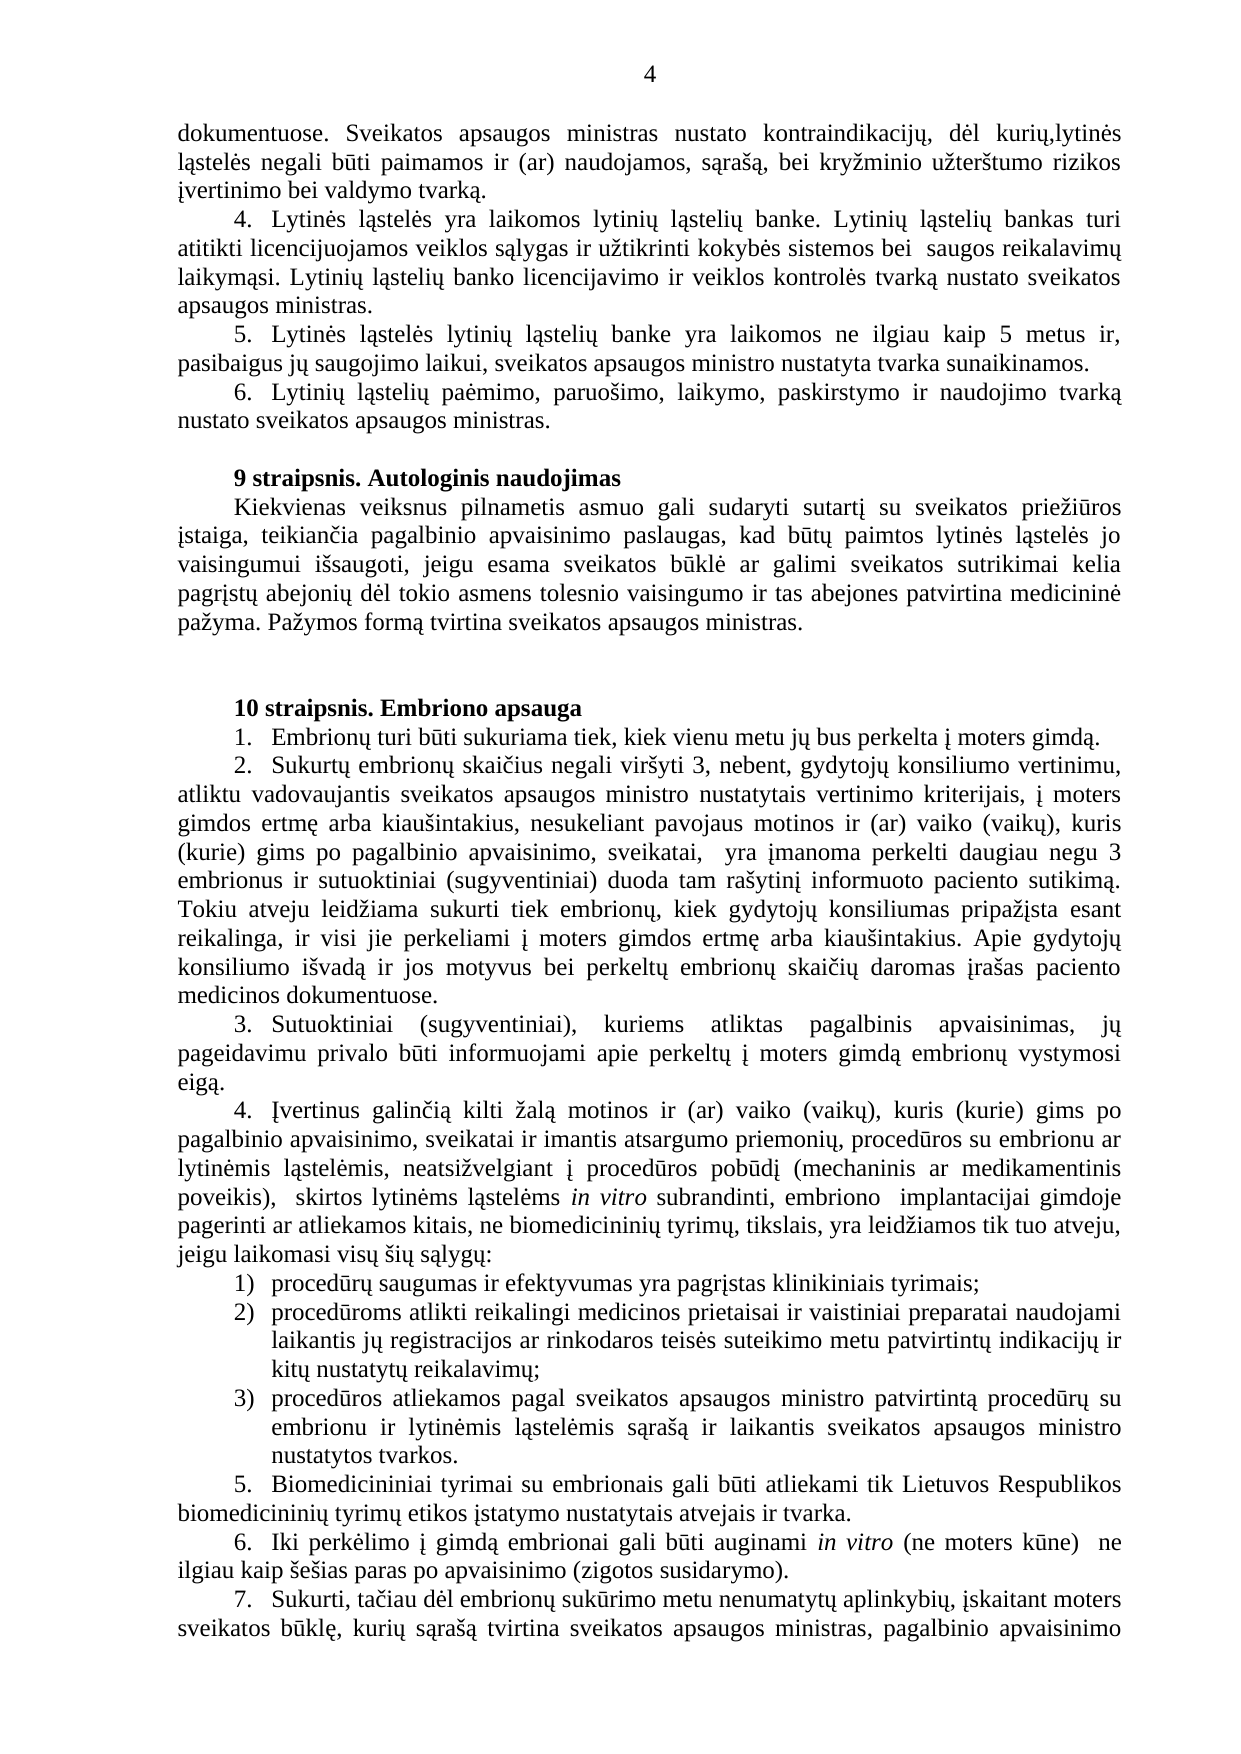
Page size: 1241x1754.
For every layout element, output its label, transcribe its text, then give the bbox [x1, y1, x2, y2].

text 2. Sukurtų embrionų skaičius negali viršyti 3, nebent, gydytojų konsiliumo vertinimu, atliktu vadovaujantis sveikatos apsaugos ministro nustatytais vertinimo kriterijais, į moters gimdos ertmę arba kiaušintakius, nesukeliant pavojaus motinos ir (ar) vaiko (vaikų), kuris (kurie) gims po pagalbinio apvaisinimo, sveikatai, yra įmanoma perkelti daugiau negu 3 embrionus ir sutuoktiniai (sugyventiniai) duoda tam rašytinį informuoto paciento sutikimą. Tokiu atveju leidžiama sukurti tiek embrionų, kiek gydytojų konsiliumas pripažįsta esant reikalinga, ir visi jie perkeliami į moters gimdos ertmę arba kiaušintakius. Apie gydytojų konsiliumo išvadą ir jos motyvus bei perkeltų embrionų skaičių daromas įrašas paciento medicinos dokumentuose. [177, 751, 1122, 1009]
text Kiekvienas veiksnus pilnametis asmuo gali sudaryti sutartį su sveikatos priežiūros įstaiga, teikiančia pagalbinio apvaisinimo paslaugas, kad būtų paimtos lytinės ląstelės jo vaisingumui išsaugoti, jeigu esama sveikatos būklė ar galimi sveikatos sutrikimai kelia pagrįstų abejonių dėl tokio asmens tolesnio vaisingumo ir tas abejones patvirtina medicininė pažyma. Pažymos formą tvirtina sveikatos apsaugos ministras. [177, 492, 1122, 636]
text 1) procedūrų saugumas ir efektyvumas yra pagrįstas klinikiniais tyrimais; [233, 1268, 1122, 1297]
text 6. Lytinių ląstelių paėmimo, paruošimo, laikymo, paskirstymo ir naudojimo tvarką nustato sveikatos apsaugos ministras. [177, 377, 1122, 434]
text 7. Sukurti, tačiau dėl embrionų sukūrimo metu nenumatytų aplinkybių, įskaitant moters sveikatos būklę, kurių sąrašą tvirtina sveikatos apsaugos ministras, pagalbinio apvaisinimo [177, 1584, 1122, 1642]
text 4. Įvertinus galinčią kilti žalą motinos ir (ar) vaiko (vaikų), kuris (kurie) gims po pagalbinio apvaisinimo, sveikatai ir imantis atsargumo priemonių, procedūros su embrionu ar lytinėmis ląstelėmis, neatsižvelgiant į procedūros pobūdį (mechaninis ar medikamentinis poveikis), skirtos lytinėms ląstelėms in vitro subrandinti, embriono implantacijai gimdoje pagerinti ar atliekamos kitais, ne biomedicininių tyrimų, tikslais, yra leidžiamos tik tuo atveju, jeigu laikomasi visų šių sąlygų: [177, 1096, 1122, 1268]
text 3) procedūros atliekamos pagal sveikatos apsaugos ministro patvirtintą procedūrų su embrionu ir lytinėmis ląstelėmis sąrašą ir laikantis sveikatos apsaugos ministro nustatytos tvarkos. [233, 1383, 1122, 1469]
text 6. Iki perkėlimo į gimdą embrionai gali būti auginami in vitro (ne moters kūne) ne ilgiau kaip šešias paras po apvaisinimo (zigotos susidarymo). [177, 1527, 1122, 1584]
text 1. Embrionų turi būti sukuriama tiek, kiek vienu metu jų bus perkelta į moters gimdą. [177, 722, 1122, 751]
text 2) procedūroms atlikti reikalingi medicinos prietaisai ir vaistiniai preparatai naudojami laikantis jų registracijos ar rinkodaros teisės suteikimo metu patvirtintų indikacijų ir kitų nustatytų reikalavimų; [233, 1297, 1122, 1383]
text 9 straipsnis. Autologinis naudojimas [215, 463, 1122, 492]
text dokumentuose. Sveikatos apsaugos ministras nustato kontraindikacijų, dėl kurių,lytinės ląstelės negali būti paimamos ir (ar) naudojamos, sąrašą, bei kryžminio užterštumo rizikos įvertinimo bei valdymo tvarką. [177, 118, 1122, 204]
text 3. Sutuoktiniai (sugyventiniai), kuriems atliktas pagalbinis apvaisinimas, jų pageidavimu privalo būti informuojami apie perkeltų į moters gimdą embrionų vystymosi eigą. [177, 1009, 1122, 1096]
text 5. Lytinės ląstelės lytinių ląstelių banke yra laikomos ne ilgiau kaip 5 metus ir, pasibaigus jų saugojimo laikui, sveikatos apsaugos ministro nustatyta tvarka sunaikinamos. [177, 319, 1122, 377]
text 4. Lytinės ląstelės yra laikomos lytinių ląstelių banke. Lytinių ląstelių bankas turi atitikti licencijuojamos veiklos sąlygas ir užtikrinti kokybės sistemos bei saugos reikalavimų laikymąsi. Lytinių ląstelių banko licencijavimo ir veiklos kontrolės tvarką nustato sveikatos apsaugos ministras. [177, 204, 1122, 319]
text 10 straipsnis. Embriono apsauga [177, 693, 1122, 722]
text 5. Biomedicininiai tyrimai su embrionais gali būti atliekami tik Lietuvos Respublikos biomedicininių tyrimų etikos įstatymo nustatytais atvejais ir tvarka. [177, 1469, 1122, 1527]
